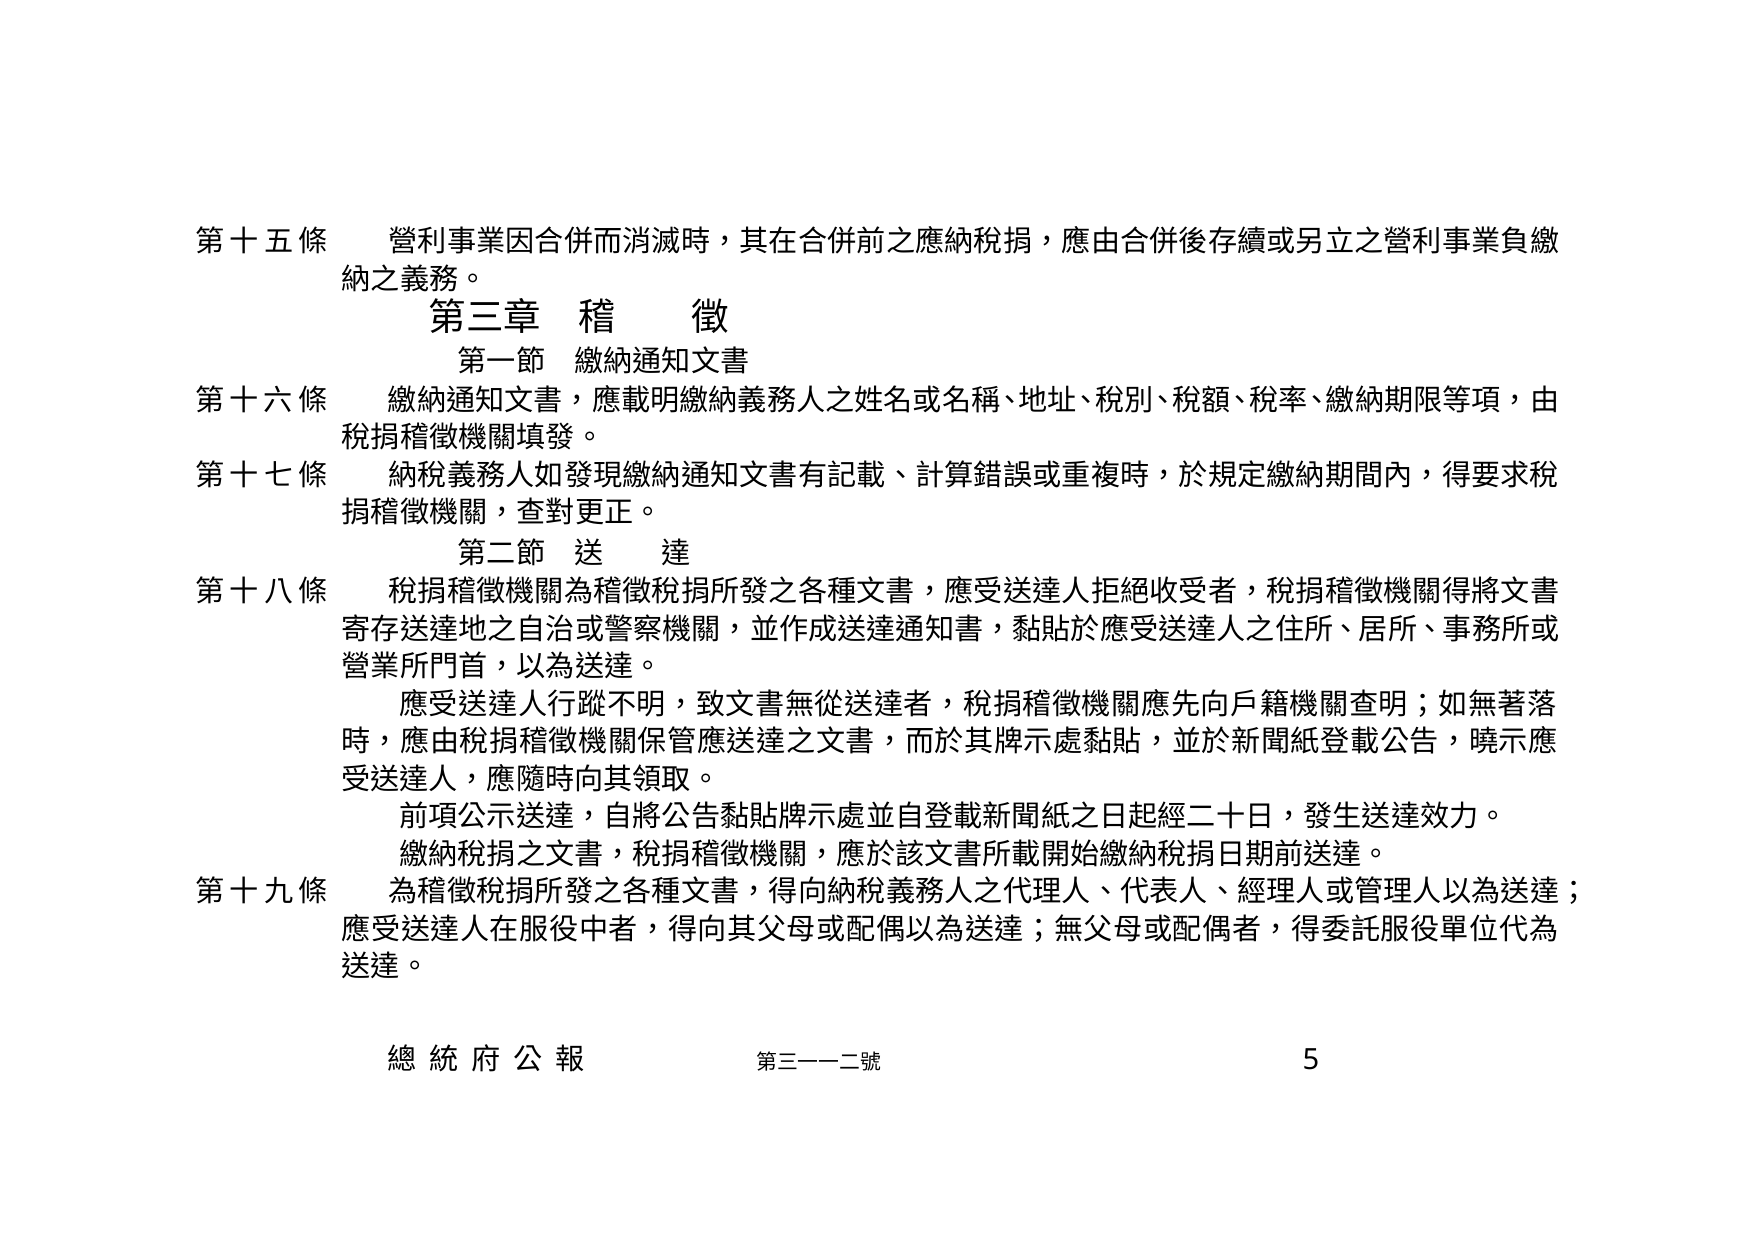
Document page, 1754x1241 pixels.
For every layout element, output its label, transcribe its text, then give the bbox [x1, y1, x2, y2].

text 繳納稅捐之文書，稅捐稽徵機關，應於該文書所載開始繳納稅捐日期前送達。 [341, 834, 1559, 872]
text 第十七條 納稅義務人如發現繳納通知文書有記載、計算錯誤或重複時，於規定繳納期間內，得要求稅捐稽徵機關，查對更正。 [195, 455, 1559, 530]
text 第一節 繳納通知文書 [457, 338, 1559, 380]
text 第十五條 營利事業因合併而消滅時，其在合併前之應納稅捐，應由合併後存續或另立之營利事業負繳納之義務。 [195, 222, 1559, 297]
text 第三章 稽 徵 [428, 297, 1559, 338]
text 第二節 送 達 [457, 530, 1559, 572]
text 第十六條 繳納通知文書，應載明繳納義務人之姓名或名稱、地址、稅別、稅額、稅率、繳納期限等項，由稅捐稽徵機關填發。 [195, 380, 1559, 455]
text 應受送達人行蹤不明，致文書無從送達者，稅捐稽徵機關應先向戶籍機關查明；如無著落時，應由稅捐稽徵機關保管應送達之文書，而於其牌示處黏貼，並於新聞紙登載公告，曉示應受送達人，應隨時向其領取。 [341, 684, 1559, 797]
text 第十九條 為稽徵稅捐所發之各種文書，得向納稅義務人之代理人、代表人、經理人或管理人以為送達；應受送達人在服役中者，得向其父母或配偶以為送達；無父母或配偶者，得委託服役單位代為送達。 [195, 872, 1559, 984]
text 第十八條 稅捐稽徵機關為稽徵稅捐所發之各種文書，應受送達人拒絕收受者，稅捐稽徵機關得將文書寄存送達地之自治或警察機關，並作成送達通知書，黏貼於應受送達人之住所、居所、事務所或營業所門首，以為送達。 [195, 572, 1559, 684]
text 前項公示送達，自將公告黏貼牌示處並自登載新聞紙之日起經二十日，發生送達效力。 [341, 797, 1559, 834]
